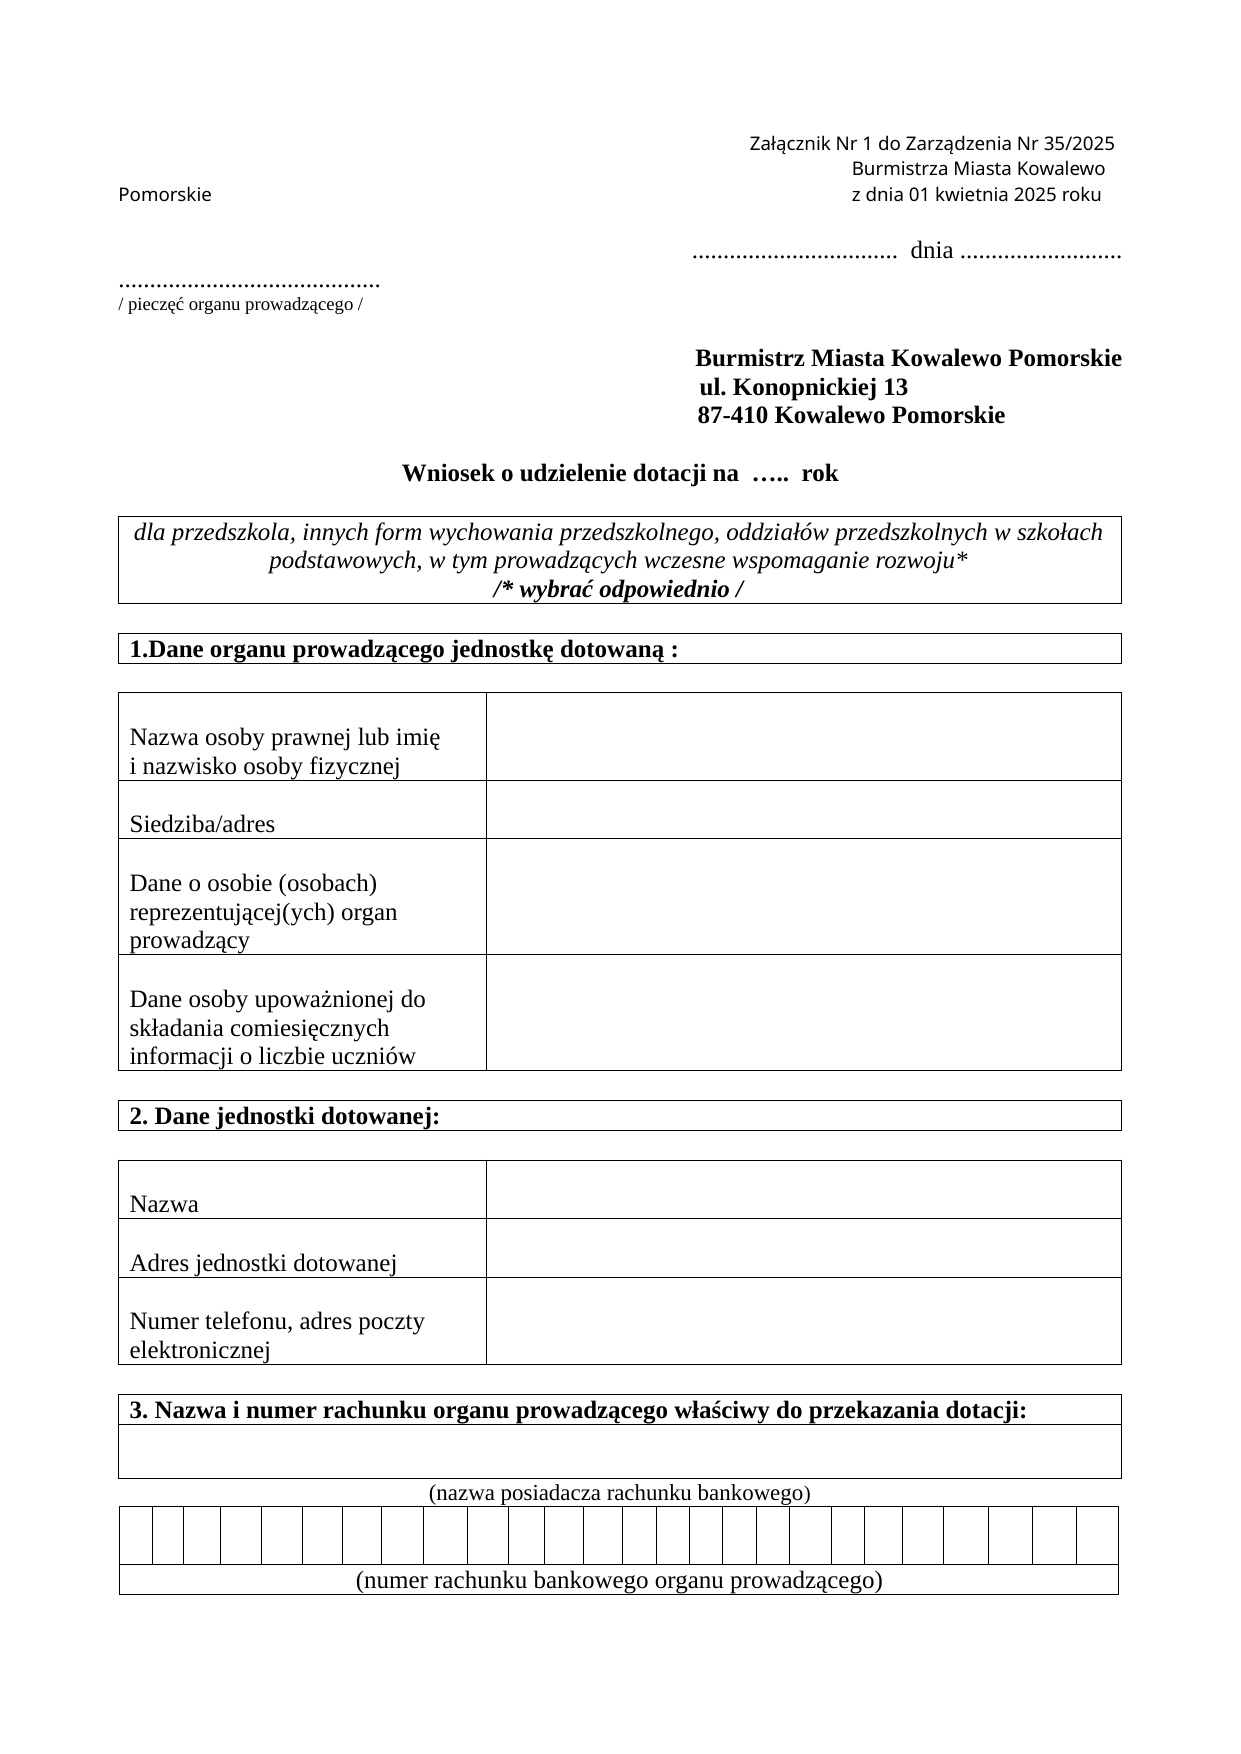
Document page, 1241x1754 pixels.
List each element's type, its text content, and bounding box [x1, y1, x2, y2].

table_header [120, 1507, 152, 1564]
table_header [343, 1507, 381, 1564]
text ................................. dnia .......................... [118, 235, 1122, 264]
table_header [424, 1507, 467, 1564]
table_cell [487, 1278, 1121, 1364]
table_header 1.Dane organu prowadzącego jednostkę dotowaną : [119, 634, 1121, 662]
table_cell Dane osoby upoważnionej do składania comiesięcznych informacji o liczbie uczniów [119, 955, 486, 1070]
table_header [832, 1507, 864, 1564]
table_header 3. Nazwa i numer rachunku organu prowadzącego właściwy do przekazania dotacji: [119, 1395, 1121, 1423]
table_header dla przedszkola, innych form wychowania przedszkolnego, oddziałów przedszkolnych w szkołach podstawowych, w tym prowadzących wczesne wspomaganie rozwoju* /* wybrać odpowiednio / [119, 517, 1121, 603]
table_header [790, 1507, 831, 1564]
table_header 2. Dane jednostki dotowanej: [119, 1101, 1121, 1130]
text Załącznik Nr 1 do Zarządzenia Nr 35/2025 [718, 130, 1122, 156]
table_cell Dane o osobie (osobach) reprezentującej(ych) organ prowadzący [119, 839, 486, 954]
table_cell Adres jednostki dotowanej [119, 1219, 486, 1277]
text Wniosek o udzielenie dotacji na ….. rok [118, 458, 1122, 487]
table_cell [487, 781, 1121, 838]
table_header [262, 1507, 302, 1564]
table_header [865, 1507, 902, 1564]
table_header [184, 1507, 220, 1564]
table_header [657, 1507, 689, 1564]
table_header [303, 1507, 342, 1564]
table_header Nazwa [119, 1161, 486, 1218]
table_header [545, 1507, 583, 1564]
table_header [1077, 1507, 1118, 1564]
table_header [989, 1507, 1032, 1564]
table_header [153, 1507, 183, 1564]
table_header [757, 1507, 789, 1564]
text Burmistrza Miasta Kowalewo Pomorskie z dnia 01 kwietnia 2025 roku [118, 156, 1122, 207]
table_cell [487, 1219, 1121, 1277]
table_header [509, 1507, 544, 1564]
table_header [723, 1507, 756, 1564]
table_header [944, 1507, 988, 1564]
table_cell [487, 955, 1121, 1070]
table_header [690, 1507, 722, 1564]
table_cell [119, 1425, 1121, 1478]
table_header [903, 1507, 943, 1564]
table_cell Numer telefonu, adres poczty elektronicznej [119, 1278, 486, 1364]
table_header [1033, 1507, 1076, 1564]
table_header [468, 1507, 508, 1564]
text Burmistrz Miasta Kowalewo Pomorskie [118, 343, 1122, 372]
text / pieczęć organu prowadzącego / [118, 293, 1122, 314]
table_cell Siedziba/adres [119, 781, 486, 838]
text 87-410 Kowalewo Pomorskie [118, 401, 1122, 429]
table_header [584, 1507, 622, 1564]
text .......................................... [118, 264, 1122, 293]
table_cell (nazwa posiadacza rachunku bankowego) [118, 1479, 1121, 1595]
table_cell (numer rachunku bankowego organu prowadzącego) [120, 1565, 1118, 1594]
table_header [623, 1507, 656, 1564]
table_header [487, 693, 1121, 779]
table_header Nazwa osoby prawnej lub imię i nazwisko osoby fizycznej [119, 693, 486, 779]
text ul. Konopnickiej 13 [643, 372, 1122, 401]
table_header [382, 1507, 423, 1564]
table_header [487, 1161, 1121, 1218]
table_cell [487, 839, 1121, 954]
table_header [221, 1507, 261, 1564]
